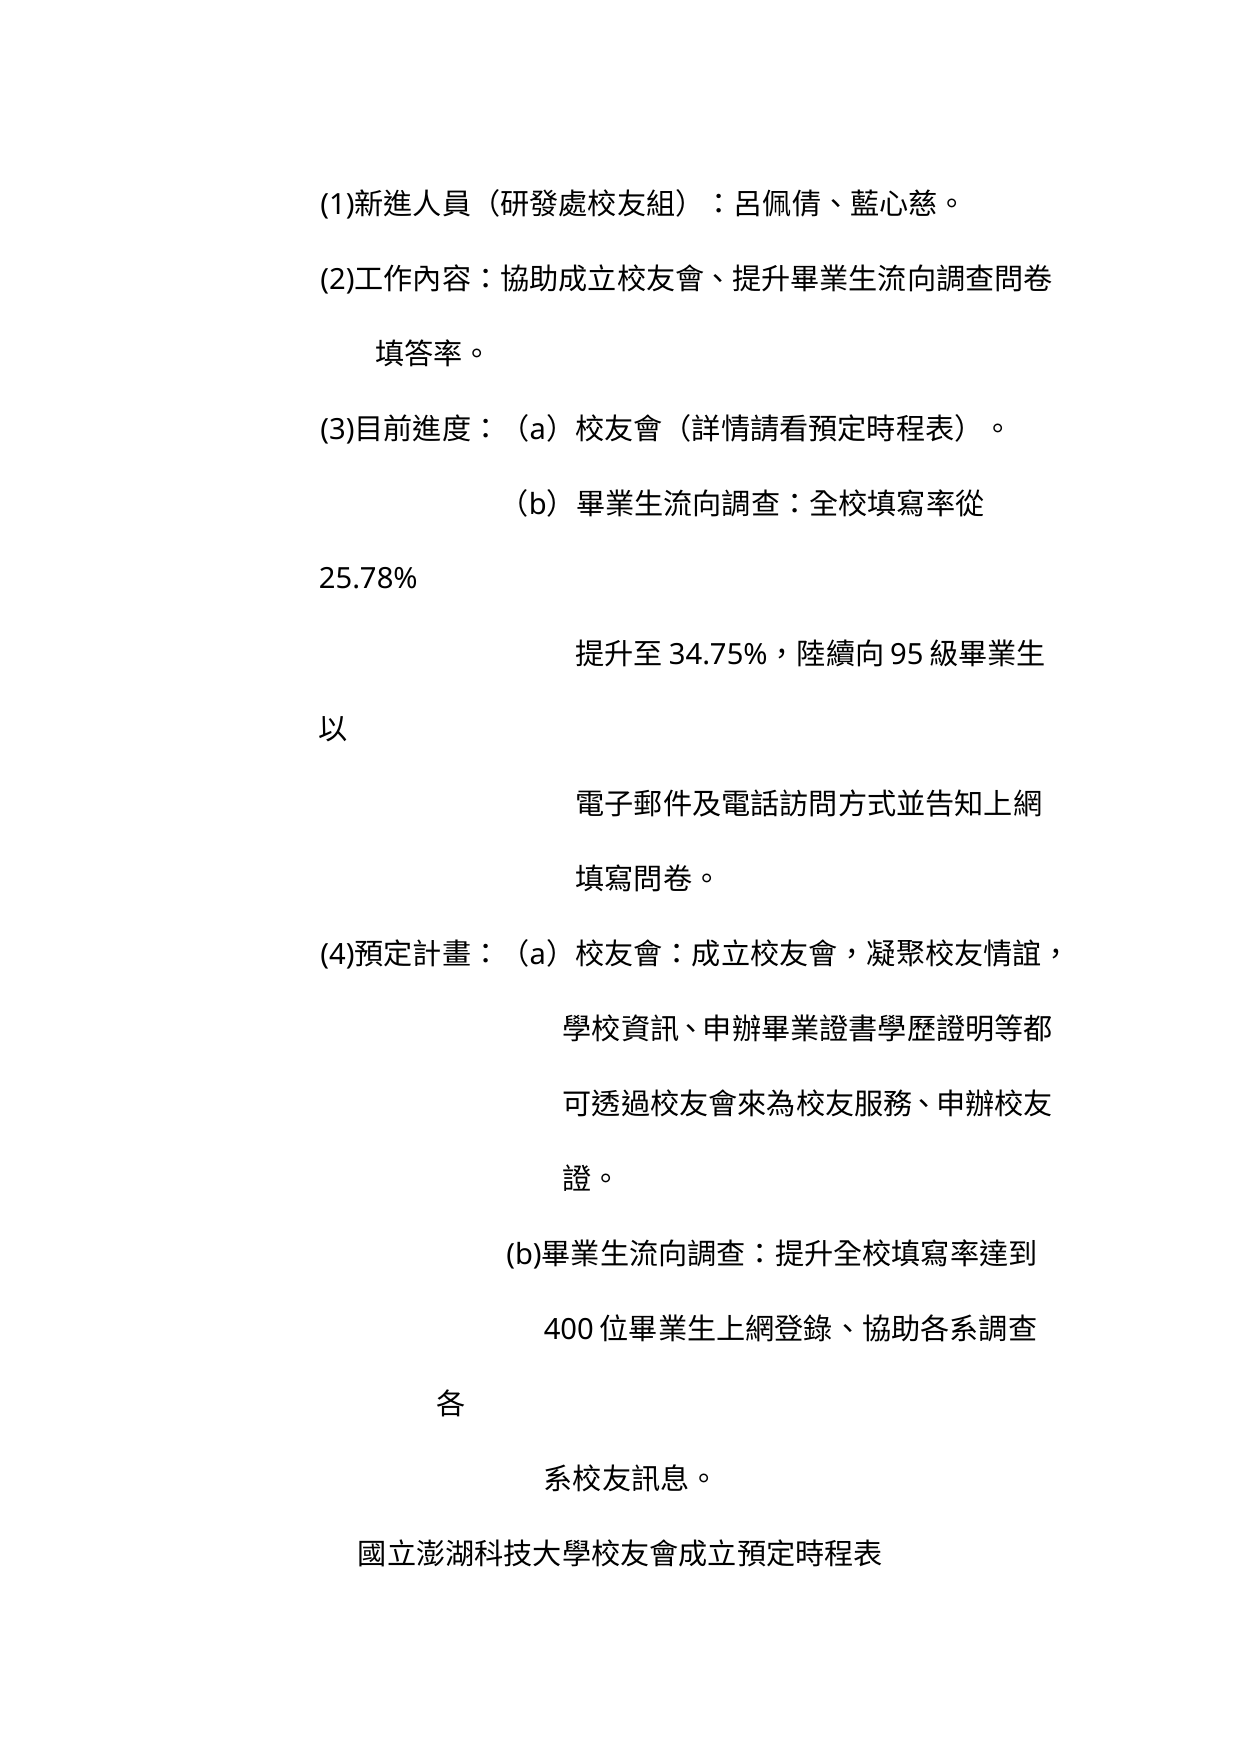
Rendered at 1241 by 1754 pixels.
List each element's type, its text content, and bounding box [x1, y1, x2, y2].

text 證。 [319, 1139, 1053, 1214]
text (2)工作內容：協助成立校友會、提升畢業生流向調查問卷 [319, 239, 1053, 314]
text 系校友訊息。 [436, 1439, 1053, 1514]
text 填寫問卷。 [319, 839, 1053, 914]
text 電子郵件及電話訪問方式並告知上網 [319, 764, 1053, 839]
text （b）畢業生流向調查：全校填寫率從25.78% [319, 464, 1053, 614]
text 提升至34.75%，陸續向95級畢業生以 [319, 614, 1053, 764]
text (b)畢業生流向調查：提升全校填寫率達到 [436, 1214, 1053, 1289]
text (4)預定計畫：（a）校友會：成立校友會，凝聚校友情誼， [319, 914, 1053, 989]
text (3)目前進度：（a）校友會（詳情請看預定時程表）。 [319, 389, 1053, 464]
text 國立澎湖科技大學校友會成立預定時程表 [187, 1514, 1053, 1589]
text (1)新進人員（研發處校友組）：呂佩倩、藍心慈。 [319, 164, 1053, 239]
text 可透過校友會來為校友服務、申辦校友 [319, 1064, 1053, 1139]
text 400位畢業生上網登錄、協助各系調查各 [436, 1289, 1053, 1439]
text 學校資訊、申辦畢業證書學歷證明等都 [319, 989, 1053, 1064]
text 填答率。 [319, 314, 1053, 389]
